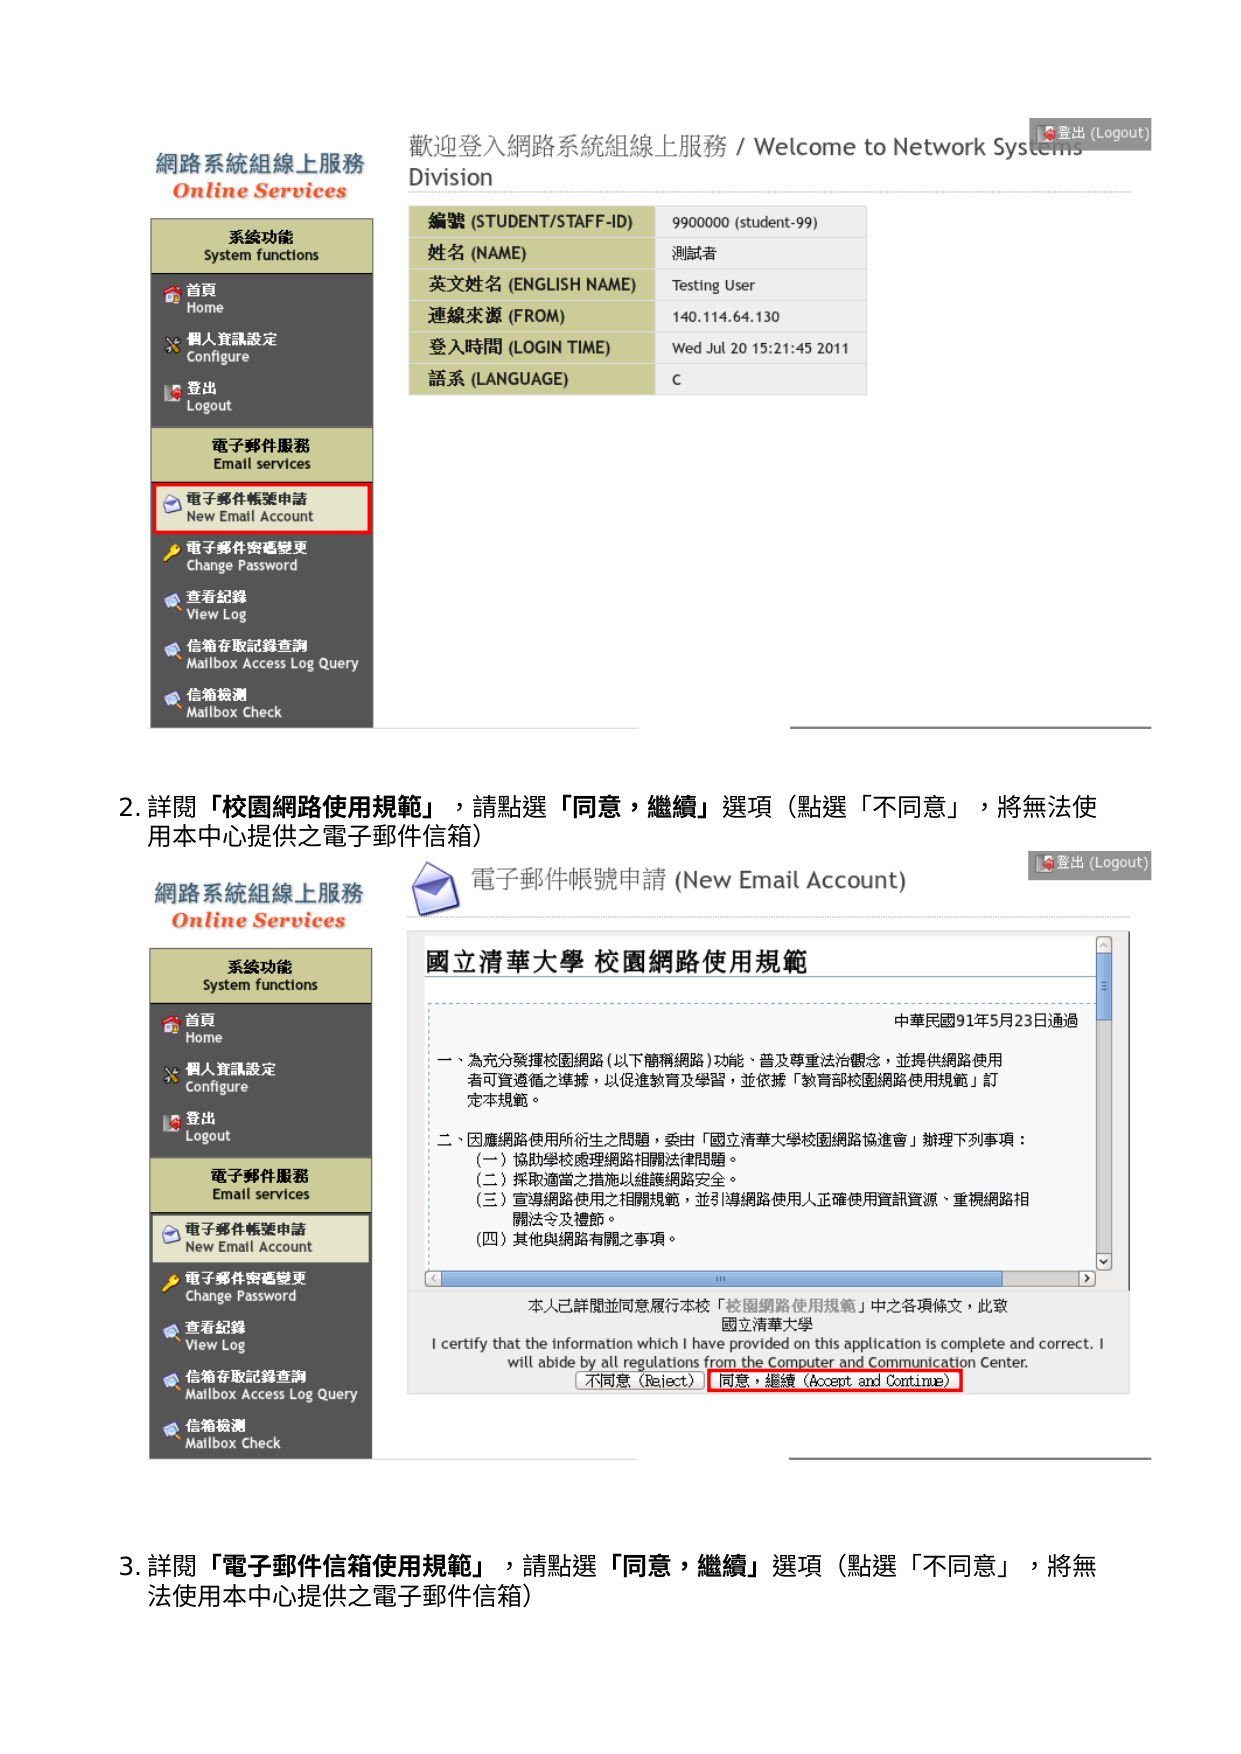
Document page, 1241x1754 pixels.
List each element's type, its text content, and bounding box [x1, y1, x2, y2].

list 詳閱「電子郵件信箱使用規範」，請點選「同意，繼續」選項（點選「不同意」，將無法使用本中心提供之電子郵件信箱） [118, 1553, 1122, 1611]
picture [147, 851, 1152, 1460]
list [118, 118, 1122, 793]
picture [147, 118, 1152, 729]
list 詳閱「校園網路使用規範」，請點選「同意，繼續」選項（點選「不同意」，將無法使用本中心提供之電子郵件信箱） [118, 793, 1122, 1553]
